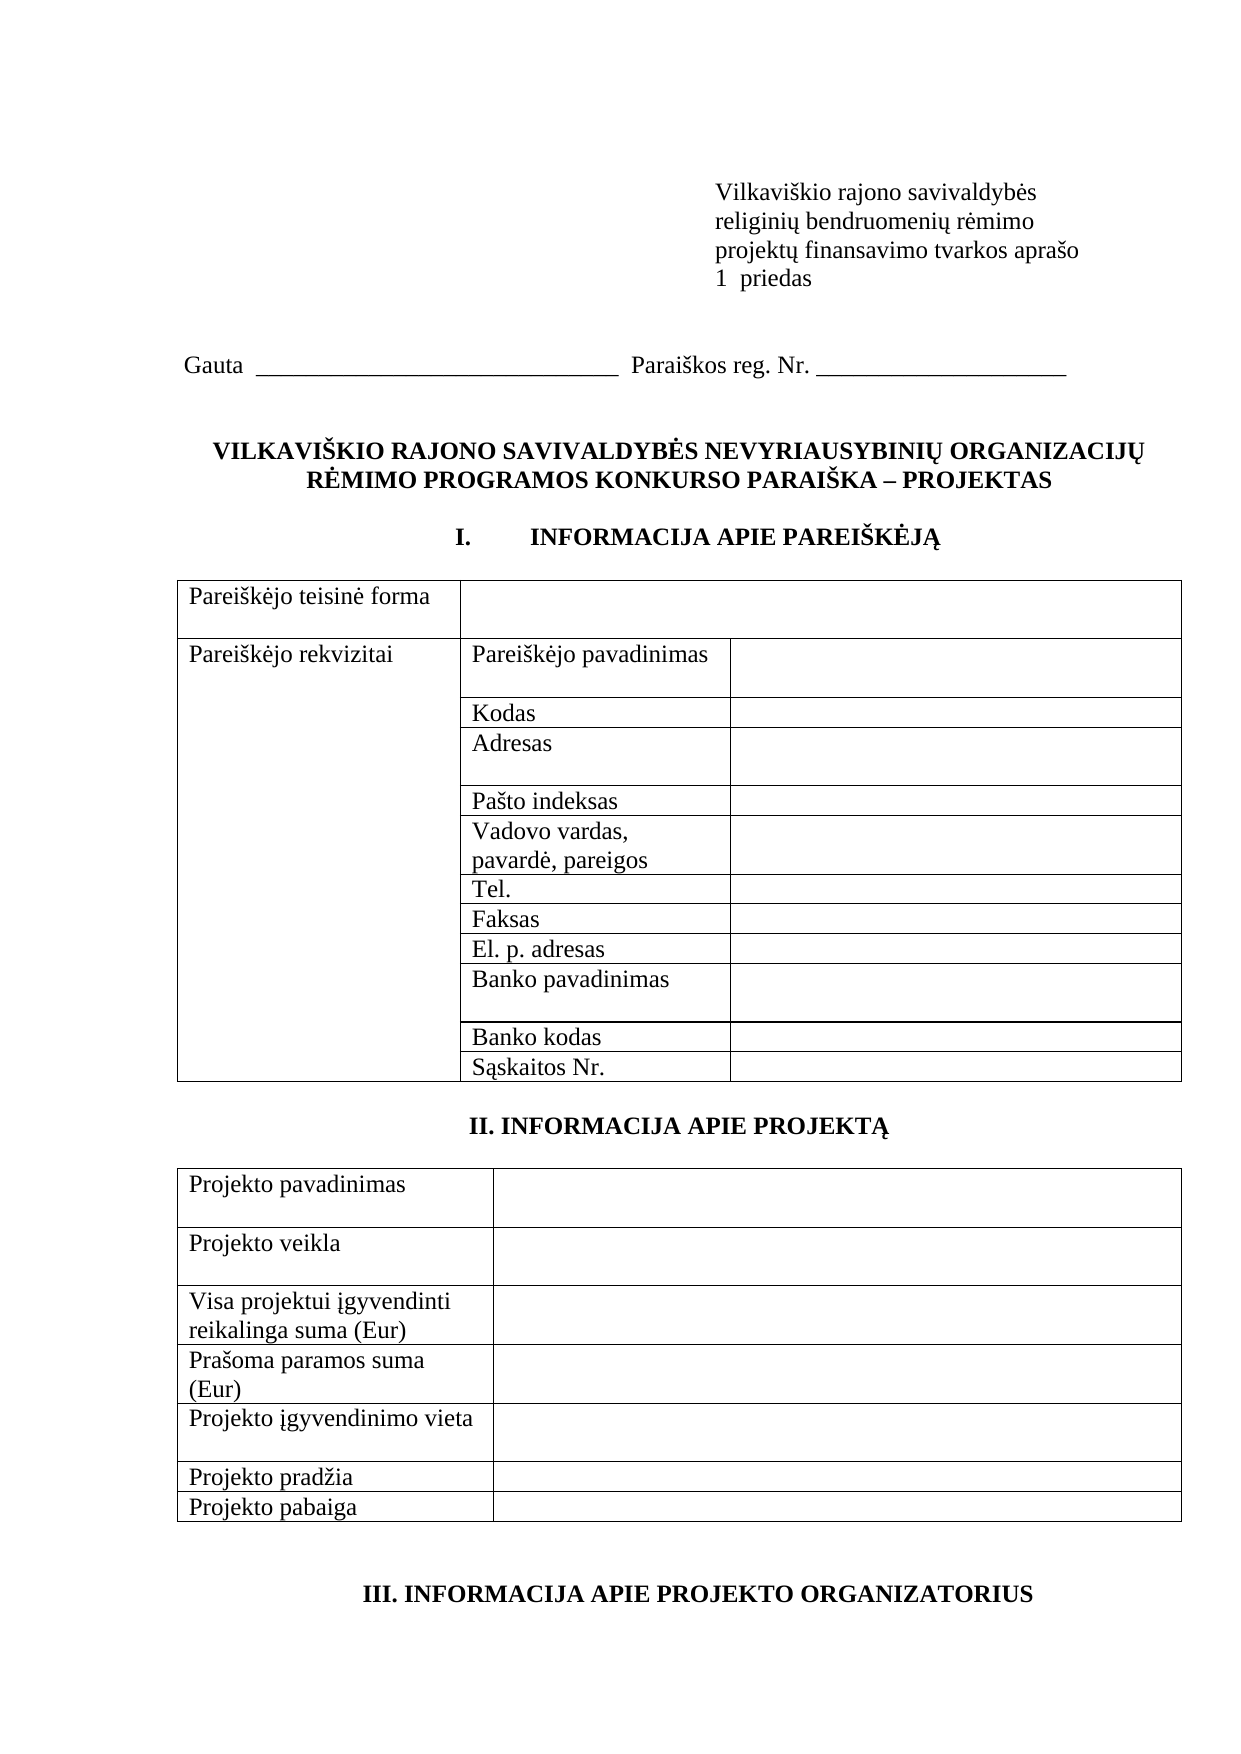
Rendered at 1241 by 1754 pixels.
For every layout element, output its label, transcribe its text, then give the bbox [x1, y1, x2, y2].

table_cell [731, 934, 1181, 963]
table_header [461, 581, 1181, 638]
table_cell [731, 728, 1181, 785]
text III. INFORMACIJA APIE PROJEKTO ORGANIZATORIUS [215, 1579, 1181, 1608]
table_header [494, 1169, 1181, 1227]
table_cell Banko kodas [461, 1023, 730, 1051]
table_cell Pareiškėjo rekvizitai [178, 639, 460, 1081]
table_cell [494, 1492, 1181, 1521]
table_cell [731, 964, 1181, 1021]
text 1 priedas [715, 263, 1181, 292]
table_cell [731, 904, 1181, 933]
table_cell Tel. [461, 875, 730, 903]
table_cell [731, 816, 1181, 873]
table_cell [494, 1404, 1181, 1461]
text projektų finansavimo tvarkos aprašo [715, 235, 1181, 263]
text religinių bendruomenių rėmimo [715, 206, 1181, 235]
text Vilkaviškio rajono savivaldybės [715, 177, 1181, 206]
table_cell Pašto indeksas [461, 786, 730, 815]
table_cell [494, 1228, 1181, 1285]
table_cell Prašoma paramos suma (Eur) [178, 1345, 493, 1402]
table_cell [731, 639, 1181, 697]
table_cell Banko pavadinimas [461, 964, 730, 1021]
table_cell [731, 786, 1181, 815]
table_cell Projekto pradžia [178, 1462, 493, 1491]
table_cell Projekto veikla [178, 1228, 493, 1285]
text Gauta _____________________________ Paraiškos reg. Nr. ____________________ [177, 350, 1181, 378]
table_cell Faksas [461, 904, 730, 933]
text I. INFORMACIJA APIE PAREIŠKĖJĄ [215, 522, 1181, 551]
table_cell [731, 875, 1181, 903]
table_cell Pareiškėjo pavadinimas [461, 639, 730, 697]
table_cell El. p. adresas [461, 934, 730, 963]
table_header Projekto pavadinimas [178, 1169, 493, 1227]
table_cell [494, 1286, 1181, 1344]
table_header Pareiškėjo teisinė forma [178, 581, 460, 638]
table_cell [731, 1052, 1181, 1081]
table_cell Projekto pabaiga [178, 1492, 493, 1521]
table_cell Kodas [461, 698, 730, 727]
table_cell Visa projektui įgyvendinti reikalinga suma (Eur) [178, 1286, 493, 1344]
text II. INFORMACIJA APIE PROJEKTĄ [177, 1111, 1181, 1139]
table_cell Vadovo vardas, pavardė, pareigos [461, 816, 730, 873]
text VILKAVIŠKIO RAJONO SAVIVALDYBĖS NEVYRIAUSYBINIŲ ORGANIZACIJŲ RĖMIMO PROGRAMOS KONKURSO PARAIŠKA – PROJEKTAS [177, 436, 1181, 493]
table_cell [494, 1462, 1181, 1491]
table_cell [731, 1023, 1181, 1051]
table_cell [494, 1345, 1181, 1402]
table_cell Projekto įgyvendinimo vieta [178, 1404, 493, 1461]
table_cell Sąskaitos Nr. [461, 1052, 730, 1081]
table_cell [731, 698, 1181, 727]
table_cell Adresas [461, 728, 730, 785]
